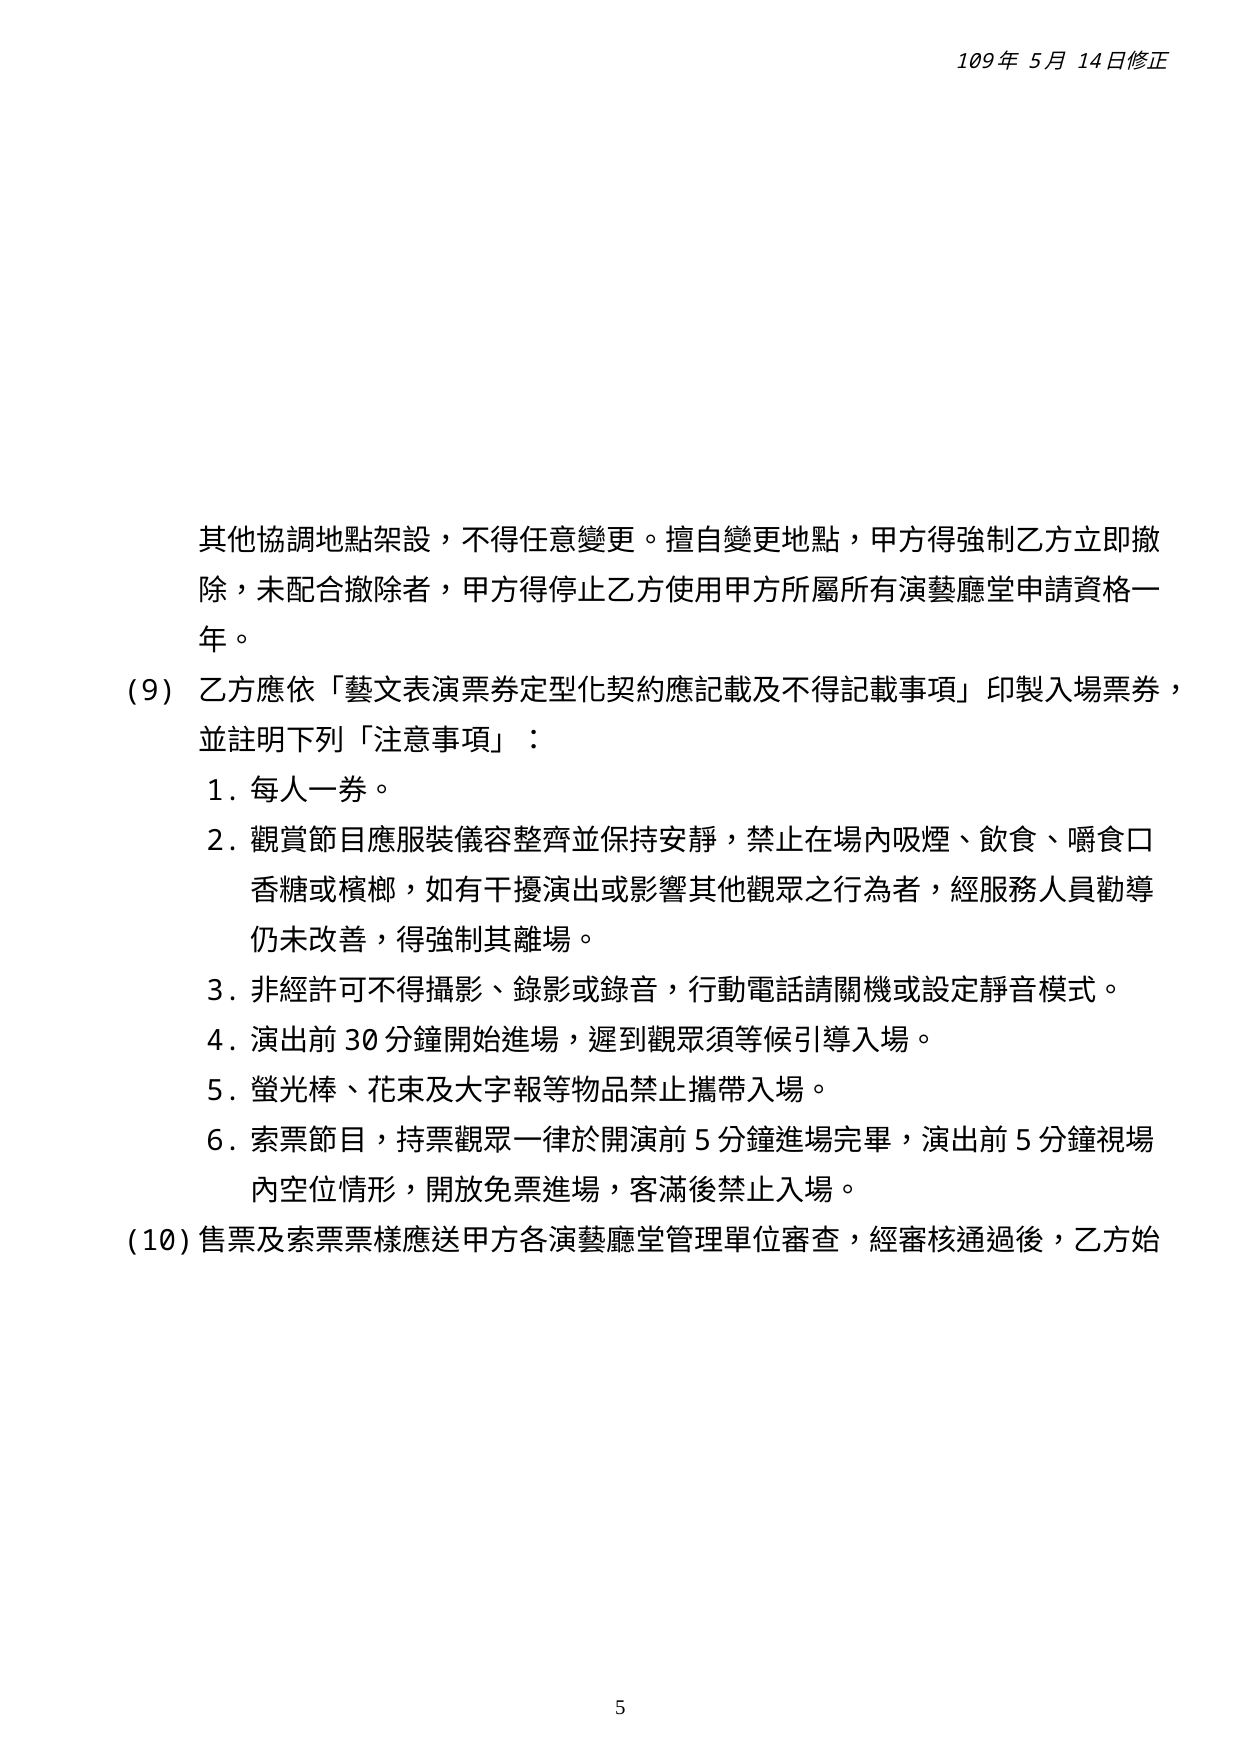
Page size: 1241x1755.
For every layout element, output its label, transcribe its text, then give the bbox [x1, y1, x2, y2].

list 觀賞節目應服裝儀容整齊並保持安靜，禁止在場內吸煙、飲食、嚼食口香糖或檳榔，如有干擾演出或影響其他觀眾之行為者，經服務人員勸導仍未改善，得強制其離場。 [206, 810, 1167, 960]
list 每人一券。 [206, 760, 1167, 810]
list 索票節目，持票觀眾一律於開演前5分鐘進場完畢，演出前5分鐘視場內空位情形，開放免票進場，客滿後禁止入場。 [206, 1110, 1167, 1210]
list 螢光棒、花束及大字報等物品禁止攜帶入場。 [206, 1060, 1167, 1110]
list 售票及索票票樣應送甲方各演藝廳堂管理單位審查，經審核通過後，乙方始得付印票券；售票入場券經本局核准辦理後，應至高雄市稅捐稽徵處辦理驗票；索票入場券應於演出前20日前應至甲方各演藝廳堂管理單位辦理驗票。 [123, 1210, 1167, 1260]
list 其他協調地點架設，不得任意變更。擅自變更地點，甲方得強制乙方立即撤除，未配合撤除者，甲方得停止乙方使用甲方所屬所有演藝廳堂申請資格一年。 [123, 510, 1167, 660]
list 乙方應依「藝文表演票券定型化契約應記載及不得記載事項」印製入場票券，並註明下列「注意事項」： [123, 660, 1167, 760]
list 演出前30分鐘開始進場，遲到觀眾須等候引導入場。 [206, 1010, 1167, 1060]
list 非經許可不得攝影、錄影或錄音，行動電話請關機或設定靜音模式。 [206, 960, 1167, 1010]
